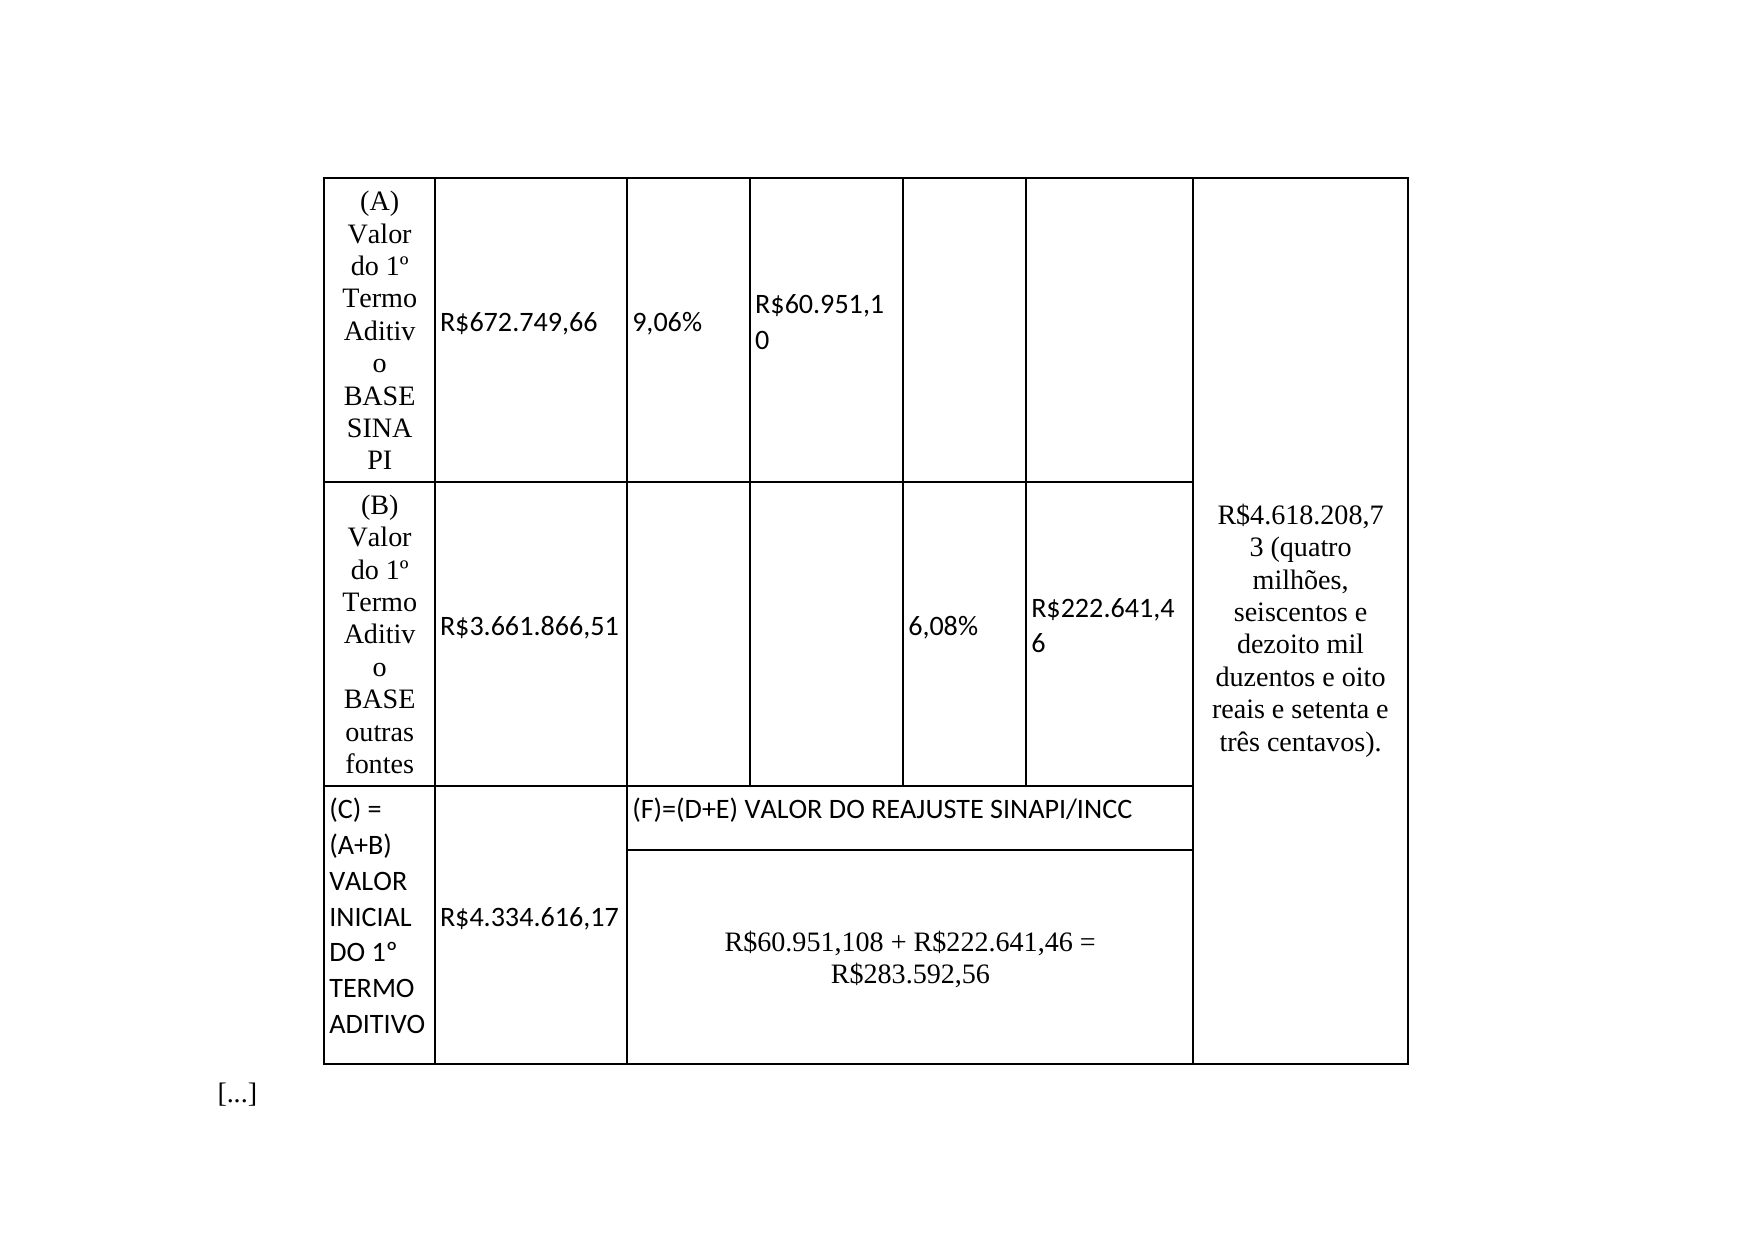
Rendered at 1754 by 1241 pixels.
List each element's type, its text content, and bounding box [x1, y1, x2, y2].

table_cell R$4.618.208,73 (quatro milhões, seiscentos e dezoito mil duzentos e oito reais e setenta e três centavos). [1194, 179, 1407, 1063]
table_cell [751, 483, 902, 784]
table_cell R$60.951,10 [751, 179, 902, 481]
table_cell 6,08% [904, 483, 1025, 784]
table_cell [628, 483, 749, 784]
table_cell (F)=(D+E) VALOR DO REAJUSTE SINAPI/INCC [628, 787, 1192, 849]
table_cell R$672.749,66 [436, 179, 626, 481]
table_cell R$4.334.616,17 [436, 787, 626, 1063]
table_cell [904, 179, 1025, 481]
table_cell R$222.641,46 [1027, 483, 1192, 784]
table_cell [1027, 179, 1192, 481]
table_cell R$3.661.866,51 [436, 483, 626, 784]
table_cell (C) = (A+B) VALOR INICIAL DO 1º TERMO ADITIVO [325, 787, 434, 1063]
table_cell (A) Valor do 1º Termo Aditivo BASE SINAPI [325, 179, 434, 481]
text [...] [210, 1076, 1639, 1108]
table_cell (B) Valor do 1º Termo Aditivo BASE outras fontes [325, 483, 434, 784]
table_cell 9,06% [628, 179, 749, 481]
table_cell R$60.951,108 + R$222.641,46 = R$283.592,56 [628, 851, 1192, 1063]
